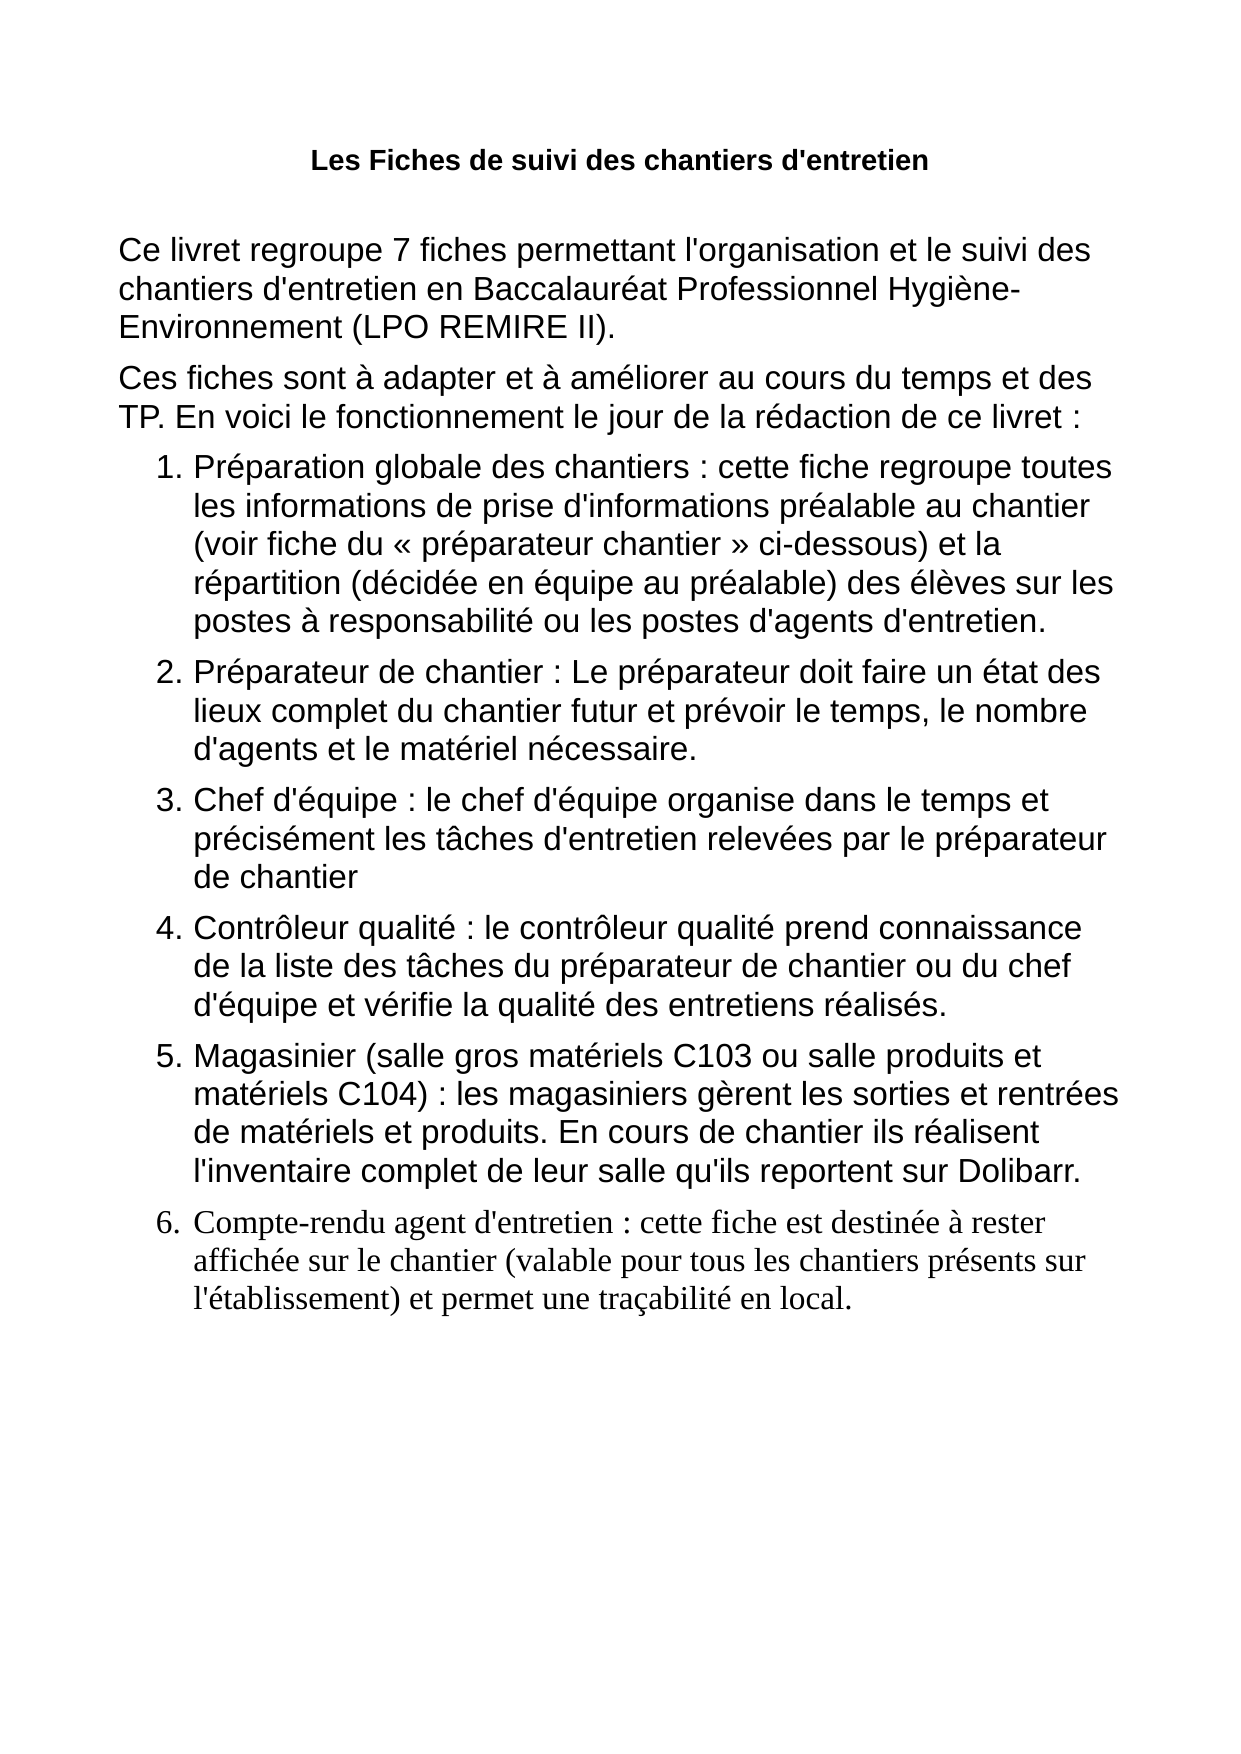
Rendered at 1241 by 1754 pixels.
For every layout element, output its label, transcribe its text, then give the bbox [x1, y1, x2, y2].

subtitle Les Fiches de suivi des chantiers d'entretien [118, 143, 1122, 177]
list Contrôleur qualité : le contrôleur qualité prend connaissance de la liste des tâches du préparateur de chantier ou du chef d'équipe et vérifie la qualité des entretiens réalisés. [156, 908, 1122, 1023]
list Préparateur de chantier : Le préparateur doit faire un état des lieux complet du chantier futur et prévoir le temps, le nombre d'agents et le matériel nécessaire. [156, 652, 1122, 768]
text Ce livret regroupe 7 fiches permettant l'organisation et le suivi des chantiers d'entretien en Baccalauréat Professionnel Hygiène-Environnement (LPO REMIRE II). [118, 230, 1122, 346]
list Compte-rendu agent d'entretien : cette fiche est destinée à rester affichée sur le chantier (valable pour tous les chantiers présents sur l'établissement) et permet une traçabilité en local. [156, 1202, 1122, 1317]
list Préparation globale des chantiers : cette fiche regroupe toutes les informations de prise d'informations préalable au chantier (voir fiche du « préparateur chantier » ci-dessous) et la répartition (décidée en équipe au préalable) des élèves sur les postes à responsabilité ou les postes d'agents d'entretien. [156, 448, 1122, 640]
text Ces fiches sont à adapter et à améliorer au cours du temps et des TP. En voici le fonctionnement le jour de la rédaction de ce livret : [118, 358, 1122, 435]
list Chef d'équipe : le chef d'équipe organise dans le temps et précisément les tâches d'entretien relevées par le préparateur de chantier [156, 780, 1122, 895]
list Magasinier (salle gros matériels C103 ou salle produits et matériels C104) : les magasiniers gèrent les sorties et rentrées de matériels et produits. En cours de chantier ils réalisent l'inventaire complet de leur salle qu'ils reportent sur Dolibarr. [156, 1036, 1122, 1189]
